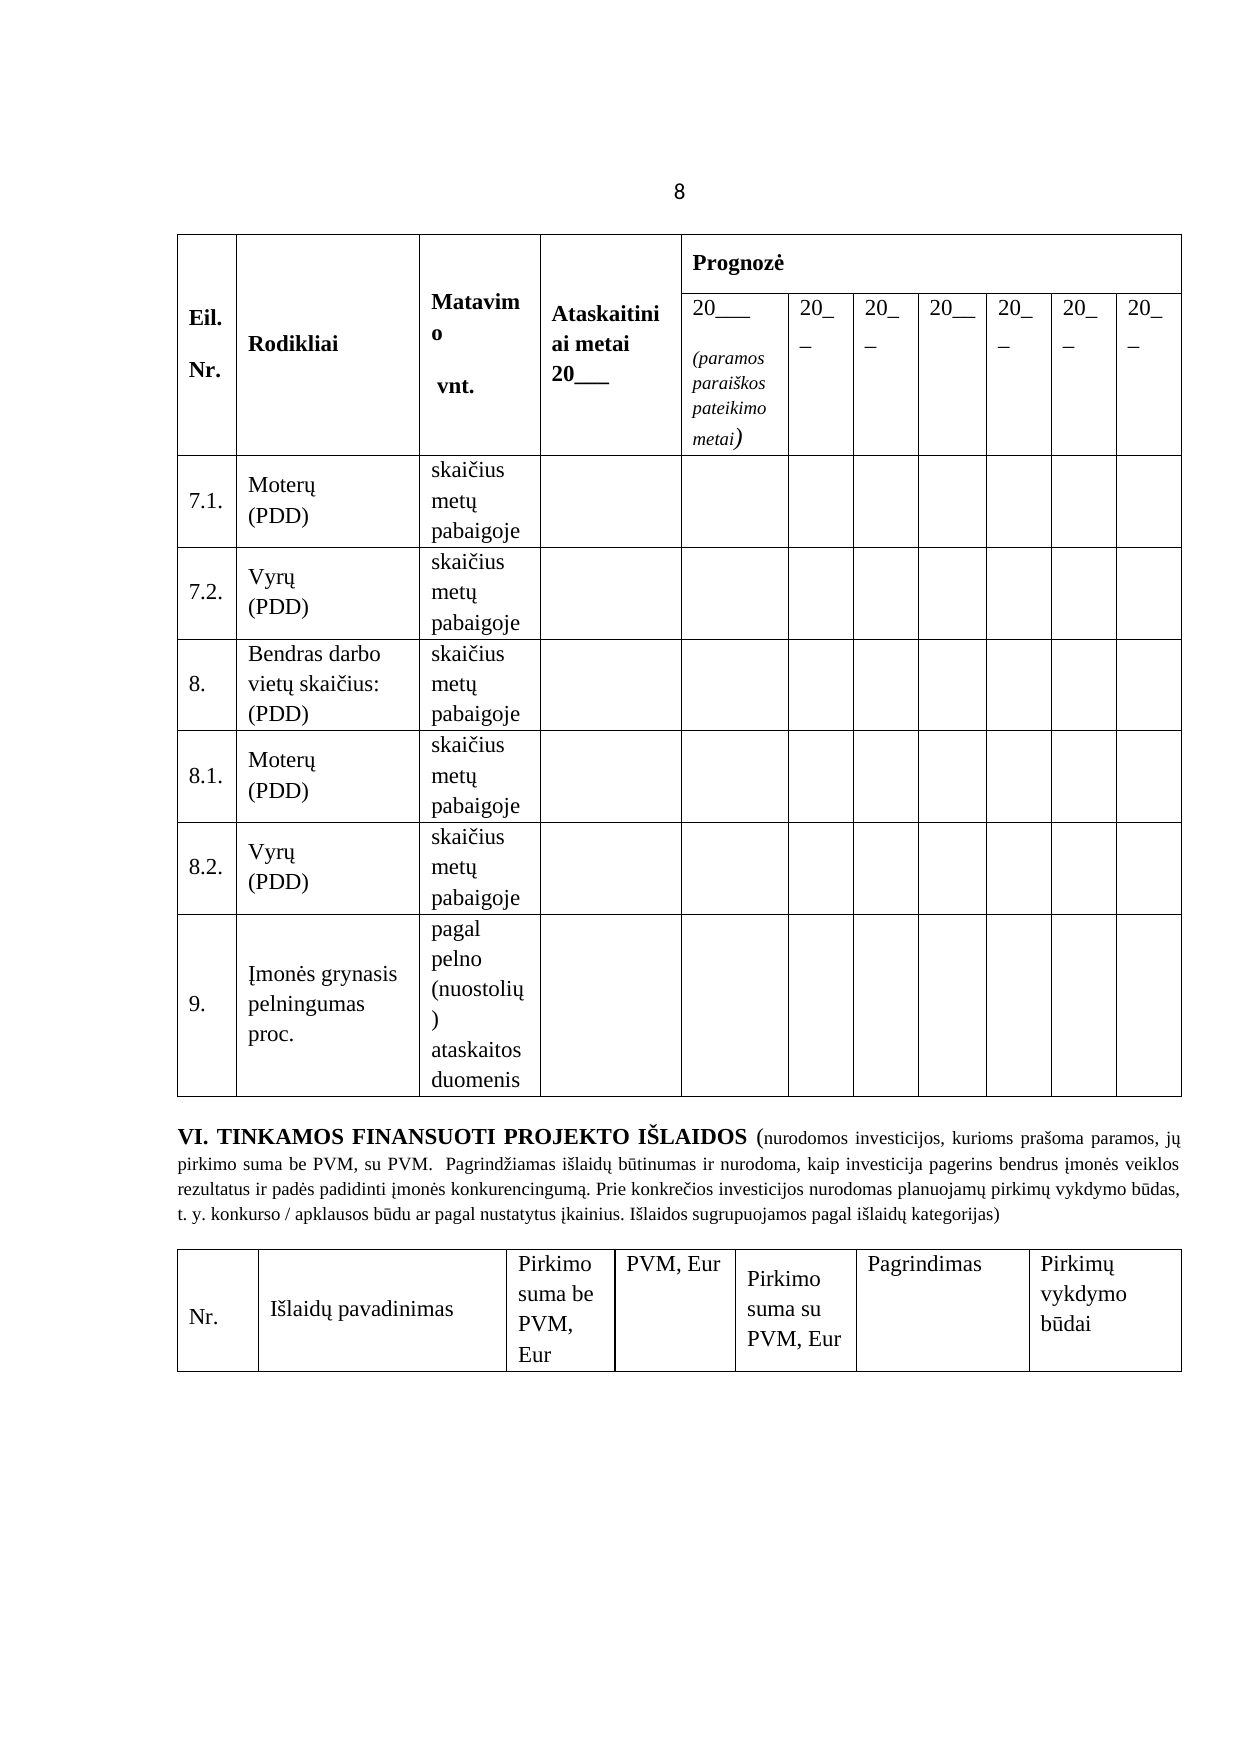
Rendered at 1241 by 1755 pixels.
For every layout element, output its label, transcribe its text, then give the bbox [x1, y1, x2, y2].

table_cell [682, 731, 788, 822]
table_cell [987, 456, 1051, 547]
table_cell 20__ [789, 294, 853, 455]
table_header Matavimo vnt. [420, 235, 540, 455]
table_cell 20__ [1117, 294, 1181, 455]
table_cell [919, 731, 986, 822]
table_cell [1052, 731, 1116, 822]
table_cell 20__ [919, 294, 986, 455]
table_cell 9. [178, 915, 236, 1096]
table_cell [919, 915, 986, 1096]
table_cell [1117, 640, 1181, 730]
table_cell Moterų (PDD) [237, 456, 419, 547]
table_cell Bendras darbo vietų skaičius: (PDD) [237, 640, 419, 730]
table_cell skaičius metų pabaigoje [420, 548, 540, 639]
table_cell 7.1. [178, 456, 236, 547]
table_cell [919, 640, 986, 730]
table_cell [1117, 548, 1181, 639]
table_cell Moterų (PDD) [237, 731, 419, 822]
table_header Pagrindimas [857, 1250, 1029, 1371]
table_cell [919, 456, 986, 547]
table_header Pirkimų vykdymo būdai [1030, 1250, 1181, 1371]
table_cell [854, 823, 918, 914]
table_cell 20___ (paramos paraiškos pateikimo metai) [682, 294, 788, 455]
table_cell 20__ [1052, 294, 1116, 455]
table_cell [789, 731, 853, 822]
table_cell [919, 548, 986, 639]
table_cell [1052, 640, 1116, 730]
table_cell [1117, 823, 1181, 914]
table_cell [789, 823, 853, 914]
table_cell [854, 456, 918, 547]
table_cell [1052, 823, 1116, 914]
table_cell [541, 456, 681, 547]
table_header Rodikliai [237, 235, 419, 455]
table_cell pagal pelno (nuostolių) ataskaitos duomenis [420, 915, 540, 1096]
table_cell [789, 548, 853, 639]
table_cell skaičius metų pabaigoje [420, 823, 540, 914]
table_header Eil. Nr. [178, 235, 236, 455]
table_cell [1117, 731, 1181, 822]
table_header Nr. [178, 1250, 258, 1371]
table_cell [541, 823, 681, 914]
table_cell [541, 640, 681, 730]
table_cell [682, 548, 788, 639]
table_cell [1052, 456, 1116, 547]
table_cell [1117, 915, 1181, 1096]
table_cell [682, 456, 788, 547]
table_cell [789, 640, 853, 730]
table_cell [987, 915, 1051, 1096]
table_cell Vyrų (PDD) [237, 548, 419, 639]
table_cell skaičius metų pabaigoje [420, 731, 540, 822]
table_cell [789, 915, 853, 1096]
table_cell [987, 640, 1051, 730]
table_header Pirkimo suma su PVM, Eur [736, 1250, 856, 1371]
table_cell [541, 731, 681, 822]
table_cell [682, 640, 788, 730]
table_cell Vyrų (PDD) [237, 823, 419, 914]
table_cell [1117, 456, 1181, 547]
table_cell 8. [178, 640, 236, 730]
table_cell [854, 915, 918, 1096]
table_cell [919, 823, 986, 914]
table_cell [541, 915, 681, 1096]
table_cell [541, 548, 681, 639]
text VI. TINKAMOS FINANSUOTI PROJEKTO IŠLAIDOS (nurodomos investicijos, kurioms prašoma paramos, jų pirkimo suma be PVM, su PVM. Pagrindžiamas išlaidų būtinumas ir nurodoma, kaip investicija pagerins bendrus įmonės veiklos rezultatus ir padės padidinti įmonės konkurencingumą. Prie konkrečios investicijos nurodomas planuojamų pirkimų vykdymo būdas, t. y. konkurso / apklausos būdu ar pagal nustatytus įkainius. Išlaidos sugrupuojamos pagal išlaidų kategorijas) [177, 1123, 1181, 1224]
table_cell 20__ [854, 294, 918, 455]
table_cell skaičius metų pabaigoje [420, 456, 540, 547]
table_header PVM, Eur [616, 1250, 735, 1371]
table_cell [1052, 548, 1116, 639]
table_header Išlaidų pavadinimas [259, 1250, 506, 1371]
table_cell 8.1. [178, 731, 236, 822]
table_cell [987, 731, 1051, 822]
table_cell [682, 823, 788, 914]
table_cell [854, 731, 918, 822]
table_cell [854, 640, 918, 730]
table_cell [789, 456, 853, 547]
table_cell [682, 915, 788, 1096]
table_header Ataskaitiniai metai 20___ [541, 235, 681, 455]
table_cell 8.2. [178, 823, 236, 914]
table_cell Įmonės grynasis pelningumas proc. [237, 915, 419, 1096]
table_header Pirkimo suma be PVM, Eur [507, 1250, 614, 1371]
table_header Prognozė [682, 235, 1181, 293]
table_cell 20__ [987, 294, 1051, 455]
table_cell 7.2. [178, 548, 236, 639]
table_cell [987, 823, 1051, 914]
table_cell [1052, 915, 1116, 1096]
table_cell [987, 548, 1051, 639]
table_cell [854, 548, 918, 639]
table_cell skaičius metų pabaigoje [420, 640, 540, 730]
